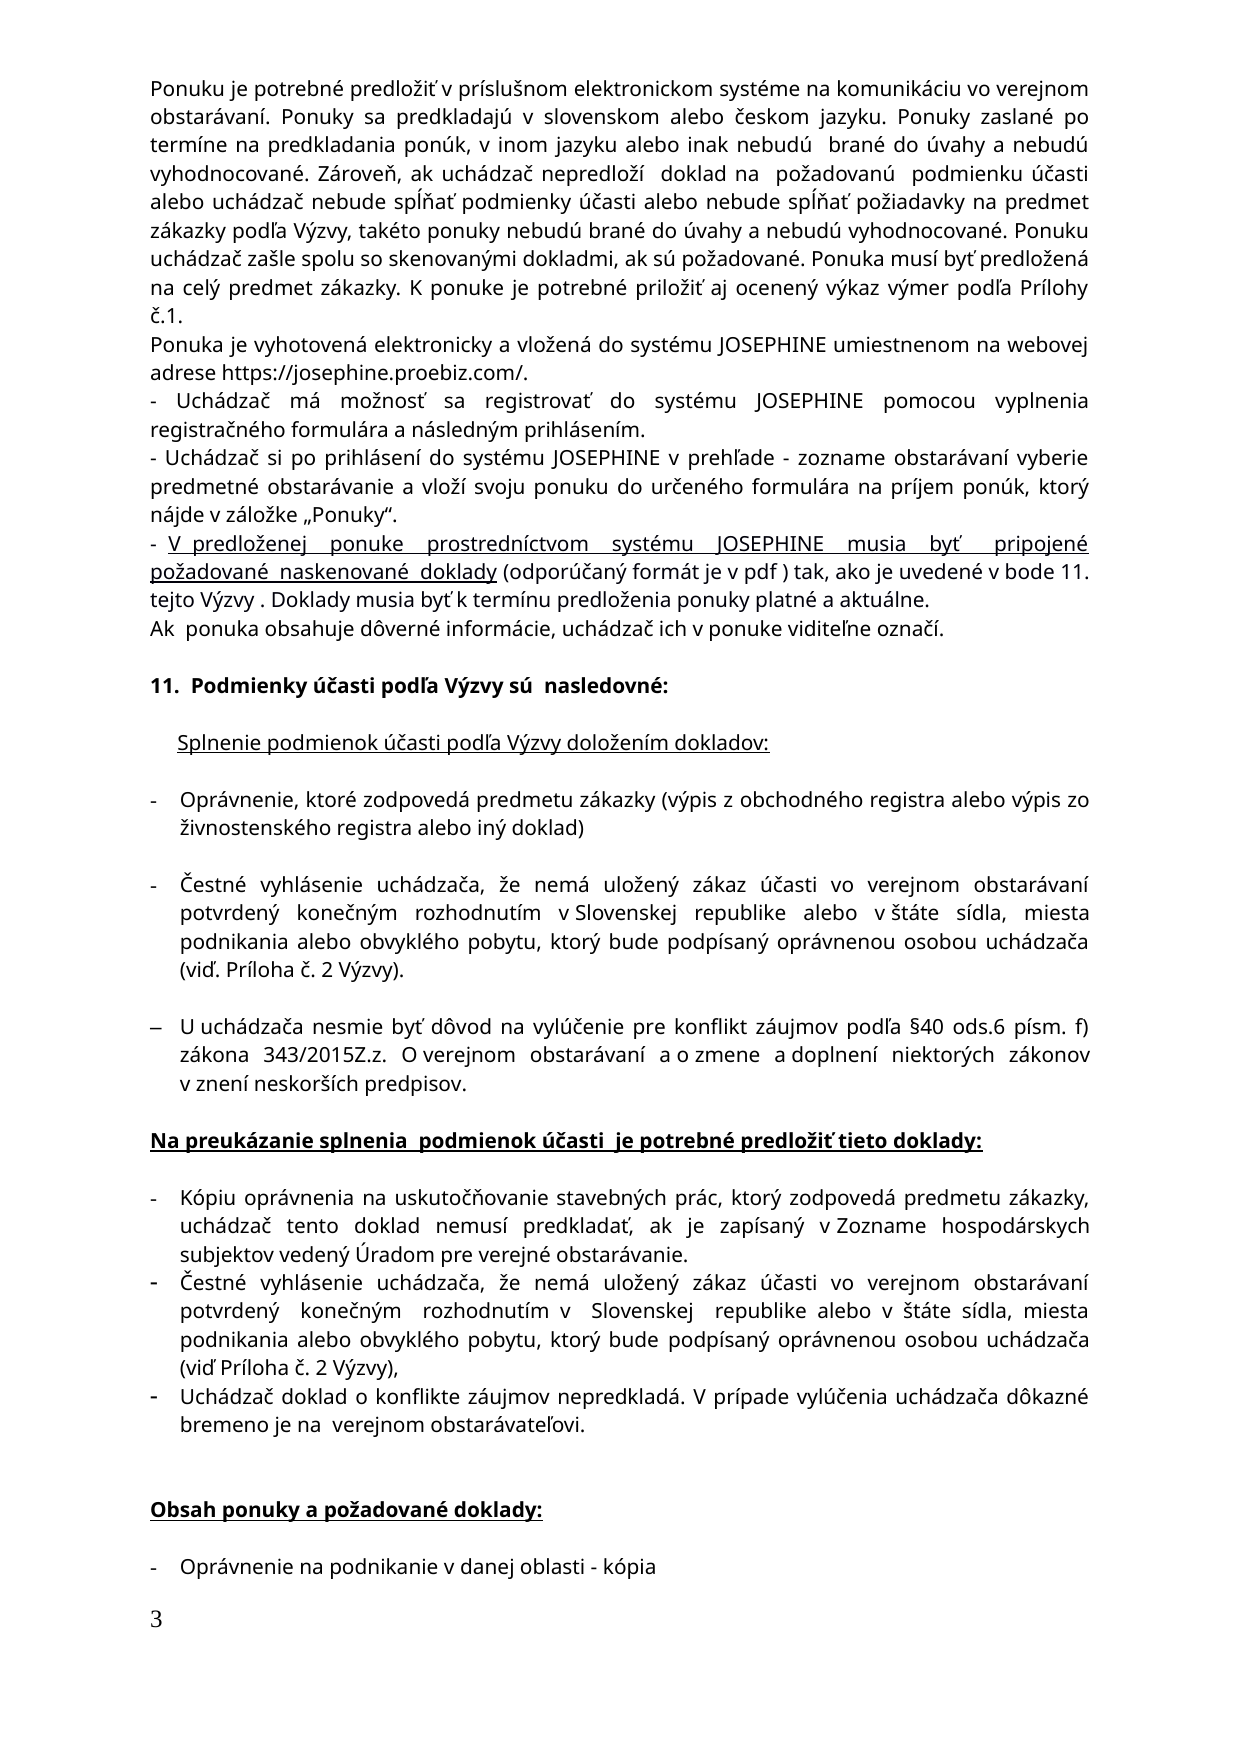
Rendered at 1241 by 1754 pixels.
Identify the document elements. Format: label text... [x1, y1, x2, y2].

list U uchádzača nesmie byť dôvod na vylúčenie pre konflikt záujmov podľa §40 ods.6 písm. f) zákona 343/2015Z.z. O verejnom obstarávaní a o zmene a doplnení niektorých zákonov v znení neskorších predpisov. [150, 1012, 1090, 1097]
text Ak ponuka obsahuje dôverné informácie, uchádzač ich v ponuke viditeľne označí. [150, 614, 1090, 642]
list Oprávnenie na podnikanie v danej oblasti - kópia [150, 1552, 1090, 1581]
list Čestné vyhlásenie uchádzača, že nemá uložený zákaz účasti vo verejnom obstarávaní potvrdený konečným rozhodnutím v Slovenskej republike alebo v štáte sídla, miesta podnikania alebo obvyklého pobytu, ktorý bude podpísaný oprávnenou osobou uchádzača (viď Príloha č. 2 Výzvy), [150, 1268, 1090, 1382]
text Ponuka je vyhotovená elektronicky a vložená do systému JOSEPHINE umiestnenom na webovej adrese https://josephine.proebiz.com/. [150, 330, 1090, 387]
text - Uchádzač si po prihlásení do systému JOSEPHINE v prehľade - zozname obstarávaní vyberie predmetné obstarávanie a vloží svoju ponuku do určeného formulára na príjem ponúk, ktorý nájde v záložke „Ponuky“. [150, 443, 1090, 529]
text 11. Podmienky účasti podľa Výzvy sú nasledovné: [150, 671, 1090, 699]
text - V predloženej ponuke prostredníctvom systému JOSEPHINE musia byť pripojené požadované naskenované doklady (odporúčaný formát je v pdf ) tak, ako je uvedené v bode 11. tejto Výzvy . Doklady musia byť k termínu predloženia ponuky platné a aktuálne. [150, 529, 1090, 614]
text - Uchádzač má možnosť sa registrovať do systému JOSEPHINE pomocou vyplnenia registračného formulára a následným prihlásením. [150, 387, 1090, 443]
text Ponuku je potrebné predložiť v príslušnom elektronickom systéme na komunikáciu vo verejnom obstarávaní. Ponuky sa predkladajú v slovenskom alebo českom jazyku. Ponuky zaslané po termíne na predkladania ponúk, v inom jazyku alebo inak nebudú brané do úvahy a nebudú vyhodnocované. Zároveň, ak uchádzač nepredloží doklad na požadovanú podmienku účasti alebo uchádzač nebude spĺňať podmienky účasti alebo nebude spĺňať požiadavky na predmet zákazky podľa Výzvy, takéto ponuky nebudú brané do úvahy a nebudú vyhodnocované. Ponuku uchádzač zašle spolu so skenovanými dokladmi, ak sú požadované. Ponuka musí byť predložená na celý predmet zákazky. K ponuke je potrebné priložiť aj ocenený výkaz výmer podľa Prílohy č.1. [120, 74, 1090, 330]
list Uchádzač doklad o konflikte záujmov nepredkladá. V prípade vylúčenia uchádzača dôkazné bremeno je na verejnom obstarávateľovi. [150, 1382, 1090, 1439]
text Obsah ponuky a požadované doklady: [150, 1496, 1090, 1524]
list Kópiu oprávnenia na uskutočňovanie stavebných prác, ktorý zodpovedá predmetu zákazky, uchádzač tento doklad nemusí predkladať, ak je zapísaný v Zozname hospodárskych subjektov vedený Úradom pre verejné obstarávanie. [150, 1183, 1090, 1268]
text Na preukázanie splnenia podmienok účasti je potrebné predložiť tieto doklady: [150, 1126, 1090, 1154]
list Čestné vyhlásenie uchádzača, že nemá uložený zákaz účasti vo verejnom obstarávaní potvrdený konečným rozhodnutím v Slovenskej republike alebo v štáte sídla, miesta podnikania alebo obvyklého pobytu, ktorý bude podpísaný oprávnenou osobou uchádzača (viď. Príloha č. 2 Výzvy). [150, 870, 1090, 984]
list Oprávnenie, ktoré zodpovedá predmetu zákazky (výpis z obchodného registra alebo výpis zo živnostenského registra alebo iný doklad) [150, 785, 1090, 842]
text Splnenie podmienok účasti podľa Výzvy doložením dokladov: [150, 728, 1090, 756]
